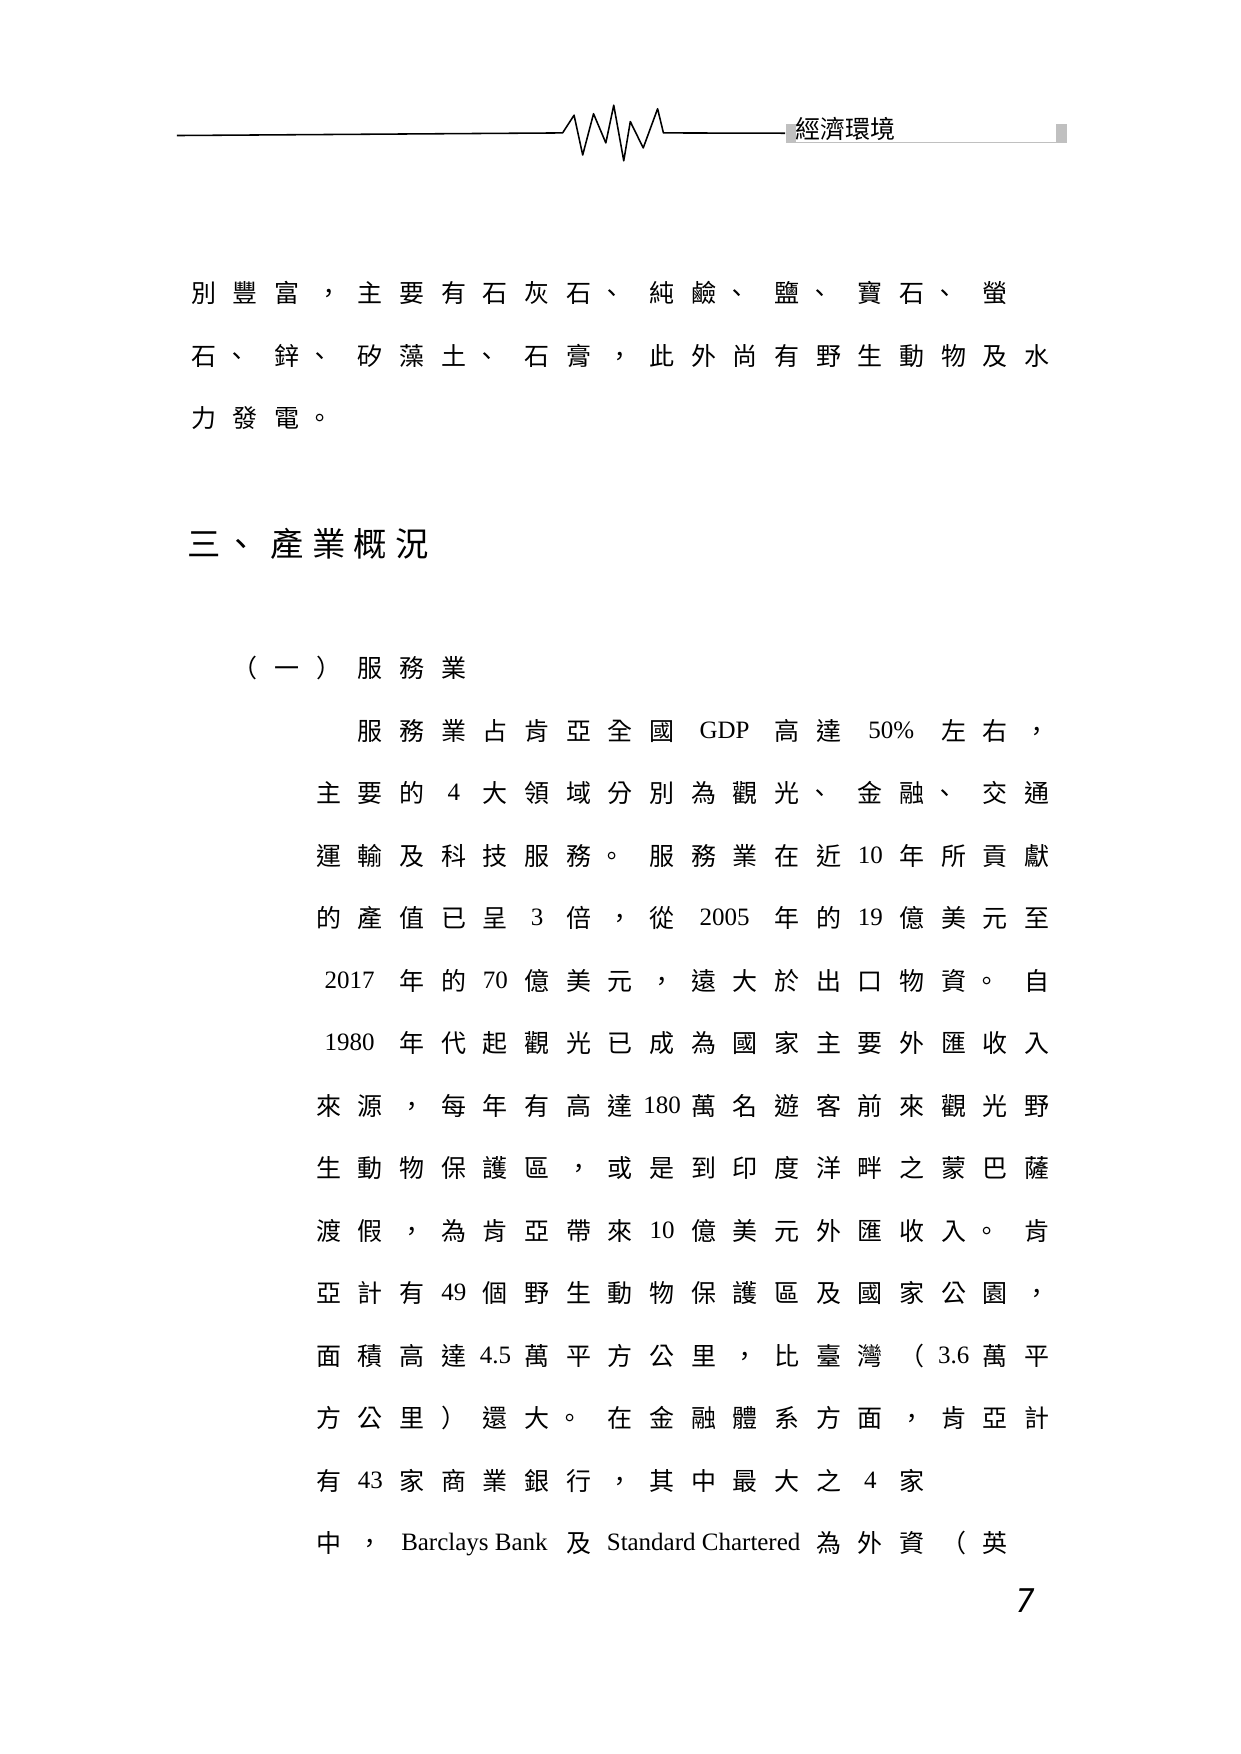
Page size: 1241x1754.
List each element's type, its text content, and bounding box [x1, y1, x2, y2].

text （一）服務業 [207, 625, 1058, 688]
text 別豐富，主要有石灰石、純鹼、鹽、寶石、螢石、鋅、矽藻土、石膏，此外尚有野生動物及水力發電。 [183, 250, 1058, 438]
text 三、產業概況 [183, 500, 1058, 563]
text 服務業占肯亞全國GDP高達50%左右，主要的4大領域分別為觀光、金融、交通運輸及科技服務。服務業在近10年所貢獻的產值已呈3倍，從2005年的19億美元至2017年的70億美元，遠大於出口物資。自1980年代起觀光已成為國家主要外匯收入來源，每年有高達180萬名遊客前來觀光野生動物保護區，或是到印度洋畔之蒙巴薩渡假，為肯亞帶來10億美元外匯收入。肯亞計有49個野生動物保護區及國家公園，面積高達4.5萬平方公里，比臺灣（3.6萬平方公里）還大。在金融體系方面，肯亞計有43家商業銀行，其中最大之4家中，Barclays Bank及Standard Chartered為外資（英 [281, 688, 1058, 1563]
